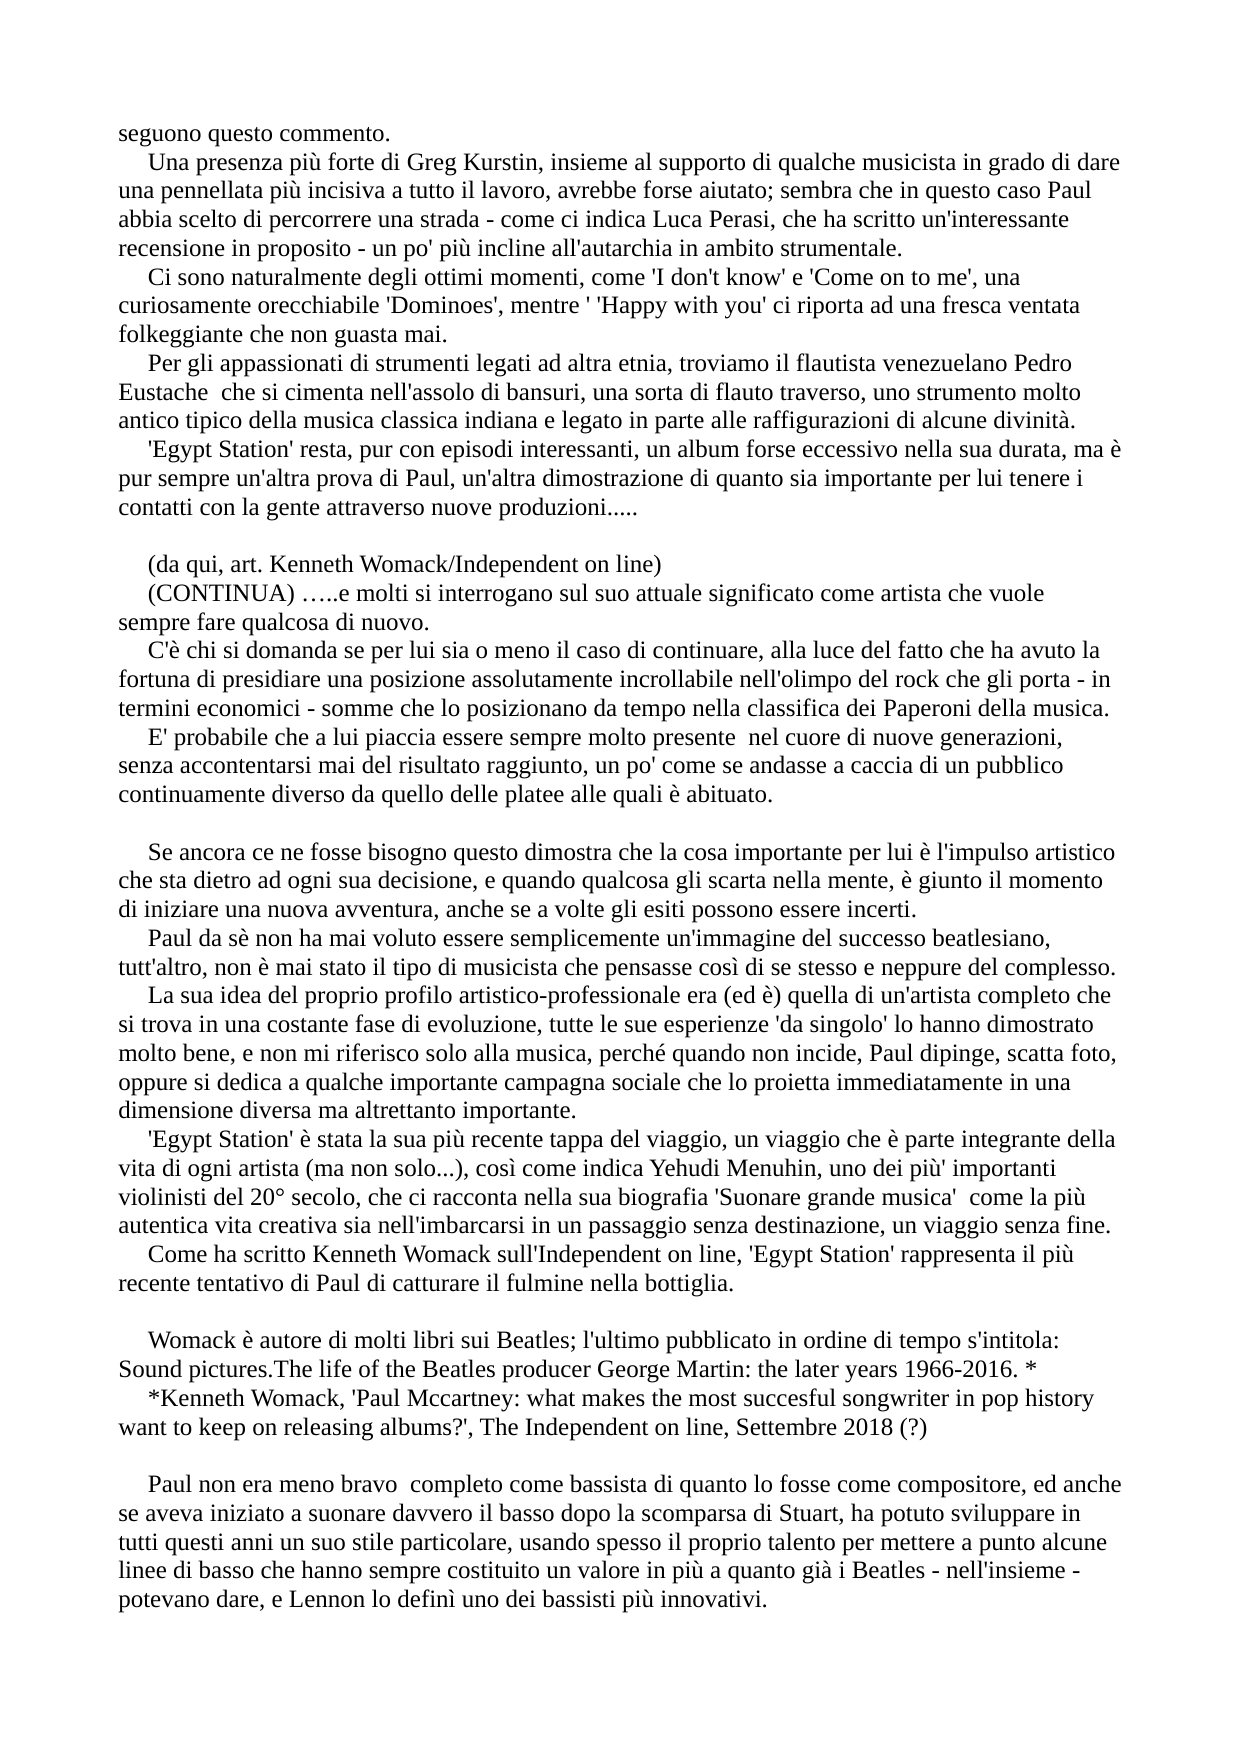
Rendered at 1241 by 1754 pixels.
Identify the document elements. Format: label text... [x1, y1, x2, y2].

text 'Egypt Station' è stata la sua più recente tappa del viaggio, un viaggio che è parte integrante della vita di ogni artista (ma non solo...), così come indica Yehudi Menuhin, uno dei più' importanti violinisti del 20° secolo, che ci racconta nella sua biografia 'Suonare grande musica' come la più autentica vita creativa sia nell'imbarcarsi in un passaggio senza destinazione, un viaggio senza fine. [118, 1124, 1122, 1239]
text Womack è autore di molti libri sui Beatles; l'ultimo pubblicato in ordine di tempo s'intitola: Sound pictures.The life of the Beatles producer George Martin: the later years 1966-2016. * [118, 1326, 1122, 1383]
text E' probabile che a lui piaccia essere sempre molto presente nel cuore di nuove generazioni, senza accontentarsi mai del risultato raggiunto, un po' come se andasse a caccia di un pubblico continuamente diverso da quello delle platee alle quali è abituato. [118, 722, 1122, 808]
text Paul non era meno bravo completo come bassista di quanto lo fosse come compositore, ed anche se aveva iniziato a suonare davvero il basso dopo la scomparsa di Stuart, ha potuto sviluppare in tutti questi anni un suo stile particolare, usando spesso il proprio talento per mettere a punto alcune linee di basso che hanno sempre costituito un valore in più a quanto già i Beatles - nell'insieme - potevano dare, e Lennon lo definì uno dei bassisti più innovativi. [118, 1469, 1122, 1613]
text (CONTINUA) …..e molti si interrogano sul suo attuale significato come artista che vuole sempre fare qualcosa di nuovo. [118, 578, 1122, 636]
text *Kenneth Womack, 'Paul Mccartney: what makes the most succesful songwriter in pop history want to keep on releasing albums?', The Independent on line, Settembre 2018 (?) [118, 1383, 1122, 1441]
text La sua idea del proprio profilo artistico-professionale era (ed è) quella di un'artista completo che si trova in una costante fase di evoluzione, tutte le sue esperienze 'da singolo' lo hanno dimostrato molto bene, e non mi riferisco solo alla musica, perché quando non incide, Paul dipinge, scatta foto, oppure si dedica a qualche importante campagna sociale che lo proietta immediatamente in una dimensione diversa ma altrettanto importante. [118, 981, 1122, 1124]
text C'è chi si domanda se per lui sia o meno il caso di continuare, alla luce del fatto che ha avuto la fortuna di presidiare una posizione assolutamente incrollabile nell'olimpo del rock che gli porta - in termini economici - somme che lo posizionano da tempo nella classifica dei Paperoni della musica. [118, 636, 1122, 722]
text Per gli appassionati di strumenti legati ad altra etnia, troviamo il flautista venezuelano Pedro Eustache che si cimenta nell'assolo di bansuri, una sorta di flauto traverso, uno strumento molto antico tipico della musica classica indiana e legato in parte alle raffigurazioni di alcune divinità. [118, 348, 1122, 434]
text seguono questo commento. [118, 118, 1122, 147]
text Una presenza più forte di Greg Kurstin, insieme al supporto di qualche musicista in grado di dare una pennellata più incisiva a tutto il lavoro, avrebbe forse aiutato; sembra che in questo caso Paul abbia scelto di percorrere una strada - come ci indica Luca Perasi, che ha scritto un'interessante recensione in proposito - un po' più incline all'autarchia in ambito strumentale. [118, 147, 1122, 262]
text (da qui, art. Kenneth Womack/Independent on line) [118, 549, 1122, 578]
text Paul da sè non ha mai voluto essere semplicemente un'immagine del successo beatlesiano, tutt'altro, non è mai stato il tipo di musicista che pensasse così di se stesso e neppure del complesso. [118, 923, 1122, 981]
text Ci sono naturalmente degli ottimi momenti, come 'I don't know' e 'Come on to me', una curiosamente orecchiabile 'Dominoes', mentre ' 'Happy with you' ci riporta ad una fresca ventata folkeggiante che non guasta mai. [118, 262, 1122, 348]
text 'Egypt Station' resta, pur con episodi interessanti, un album forse eccessivo nella sua durata, ma è pur sempre un'altra prova di Paul, un'altra dimostrazione di quanto sia importante per lui tenere i contatti con la gente attraverso nuove produzioni..... [118, 434, 1122, 521]
text Come ha scritto Kenneth Womack sull'Independent on line, 'Egypt Station' rappresenta il più recente tentativo di Paul di catturare il fulmine nella bottiglia. [118, 1239, 1122, 1297]
text Se ancora ce ne fosse bisogno questo dimostra che la cosa importante per lui è l'impulso artistico che sta dietro ad ogni sua decisione, e quando qualcosa gli scarta nella mente, è giunto il momento di iniziare una nuova avventura, anche se a volte gli esiti possono essere incerti. [118, 837, 1122, 923]
